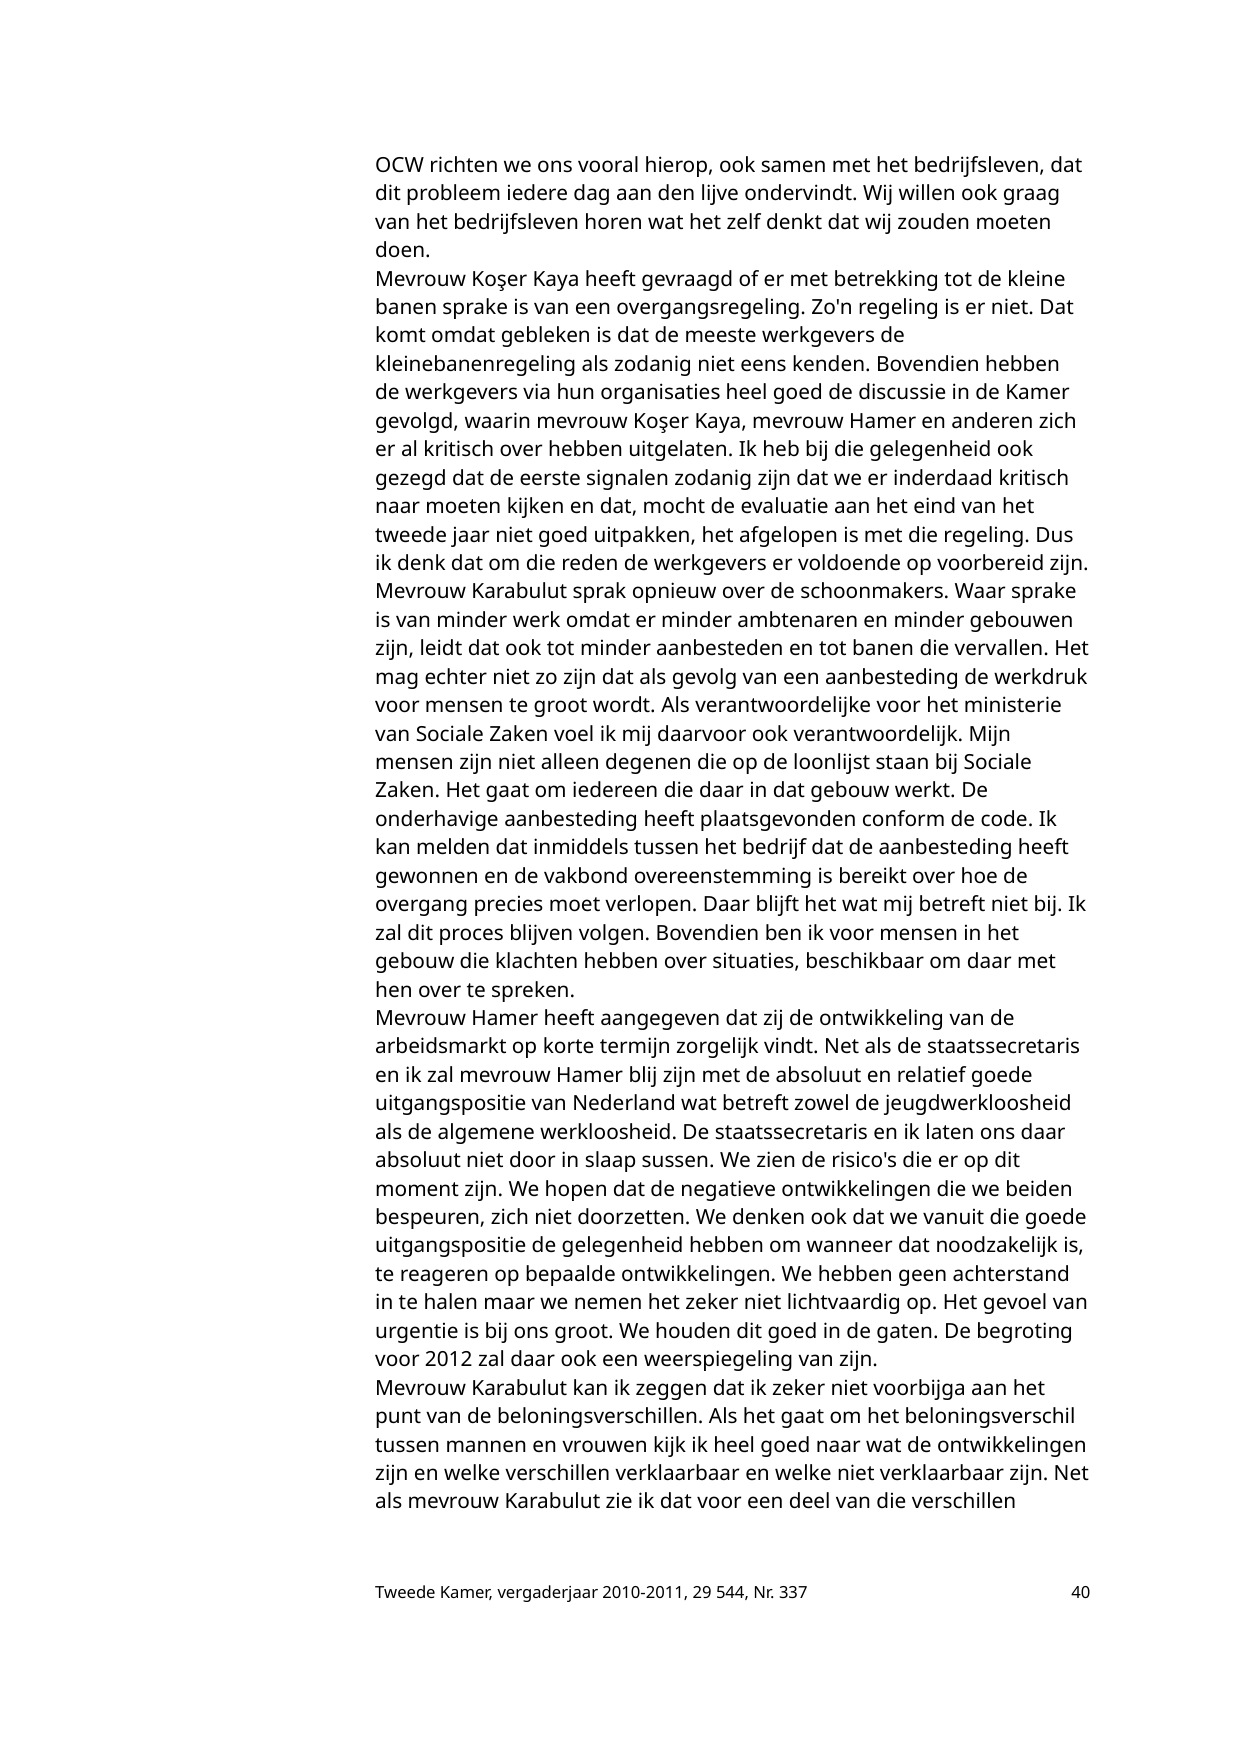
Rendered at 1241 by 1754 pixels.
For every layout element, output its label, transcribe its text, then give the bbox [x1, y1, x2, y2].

text Mevrouw Karabulut sprak opnieuw over de schoonmakers. Waar sprake is van minder werk omdat er minder ambtenaren en minder gebouwen zijn, leidt dat ook tot minder aanbesteden en tot banen die vervallen. Het mag echter niet zo zijn dat als gevolg van een aanbesteding de werkdruk voor mensen te groot wordt. Als verantwoordelijke voor het ministerie van Sociale Zaken voel ik mij daarvoor ook verantwoordelijk. Mijn mensen zijn niet alleen degenen die op de loonlijst staan bij Sociale Zaken. Het gaat om iedereen die daar in dat gebouw werkt. De onderhavige aanbesteding heeft plaatsgevonden conform de code. Ik kan melden dat inmiddels tussen het bedrijf dat de aanbesteding heeft gewonnen en de vakbond overeenstemming is bereikt over hoe de overgang precies moet verlopen. Daar blijft het wat mij betreft niet bij. Ik zal dit proces blijven volgen. Bovendien ben ik voor mensen in het gebouw die klachten hebben over situaties, beschikbaar om daar met hen over te spreken. [375, 577, 1090, 1003]
text OCW richten we ons vooral hierop, ook samen met het bedrijfsleven, dat dit probleem iedere dag aan den lijve ondervindt. Wij willen ook graag van het bedrijfsleven horen wat het zelf denkt dat wij zouden moeten doen. [375, 150, 1090, 264]
text Mevrouw Hamer heeft aangegeven dat zij de ontwikkeling van de arbeidsmarkt op korte termijn zorgelijk vindt. Net als de staatssecretaris en ik zal mevrouw Hamer blij zijn met de absoluut en relatief goede uitgangspositie van Nederland wat betreft zowel de jeugdwerkloosheid als de algemene werkloosheid. De staatssecretaris en ik laten ons daar absoluut niet door in slaap sussen. We zien de risico's die er op dit moment zijn. We hopen dat de negatieve ontwikkelingen die we beiden bespeuren, zich niet doorzetten. We denken ook dat we vanuit die goede uitgangspositie de gelegenheid hebben om wanneer dat noodzakelijk is, te reageren op bepaalde ontwikkelingen. We hebben geen achterstand in te halen maar we nemen het zeker niet lichtvaardig op. Het gevoel van urgentie is bij ons groot. We houden dit goed in de gaten. De begroting voor 2012 zal daar ook een weerspiegeling van zijn. [375, 1003, 1090, 1373]
text Mevrouw Karabulut kan ik zeggen dat ik zeker niet voorbijga aan het punt van de beloningsverschillen. Als het gaat om het beloningsverschil tussen mannen en vrouwen kijk ik heel goed naar wat de ontwikkelingen zijn en welke verschillen verklaarbaar en welke niet verklaarbaar zijn. Net als mevrouw Karabulut zie ik dat voor een deel van die verschillen [375, 1373, 1090, 1515]
text Mevrouw Koşer Kaya heeft gevraagd of er met betrekking tot de kleine banen sprake is van een overgangsregeling. Zo'n regeling is er niet. Dat komt omdat gebleken is dat de meeste werkgevers de kleinebanenregeling als zodanig niet eens kenden. Bovendien hebben de werkgevers via hun organisaties heel goed de discussie in de Kamer gevolgd, waarin mevrouw Koşer Kaya, mevrouw Hamer en anderen zich er al kritisch over hebben uitgelaten. Ik heb bij die gelegenheid ook gezegd dat de eerste signalen zodanig zijn dat we er inderdaad kritisch naar moeten kijken en dat, mocht de evaluatie aan het eind van het tweede jaar niet goed uitpakken, het afgelopen is met die regeling. Dus ik denk dat om die reden de werkgevers er voldoende op voorbereid zijn. [375, 264, 1090, 577]
